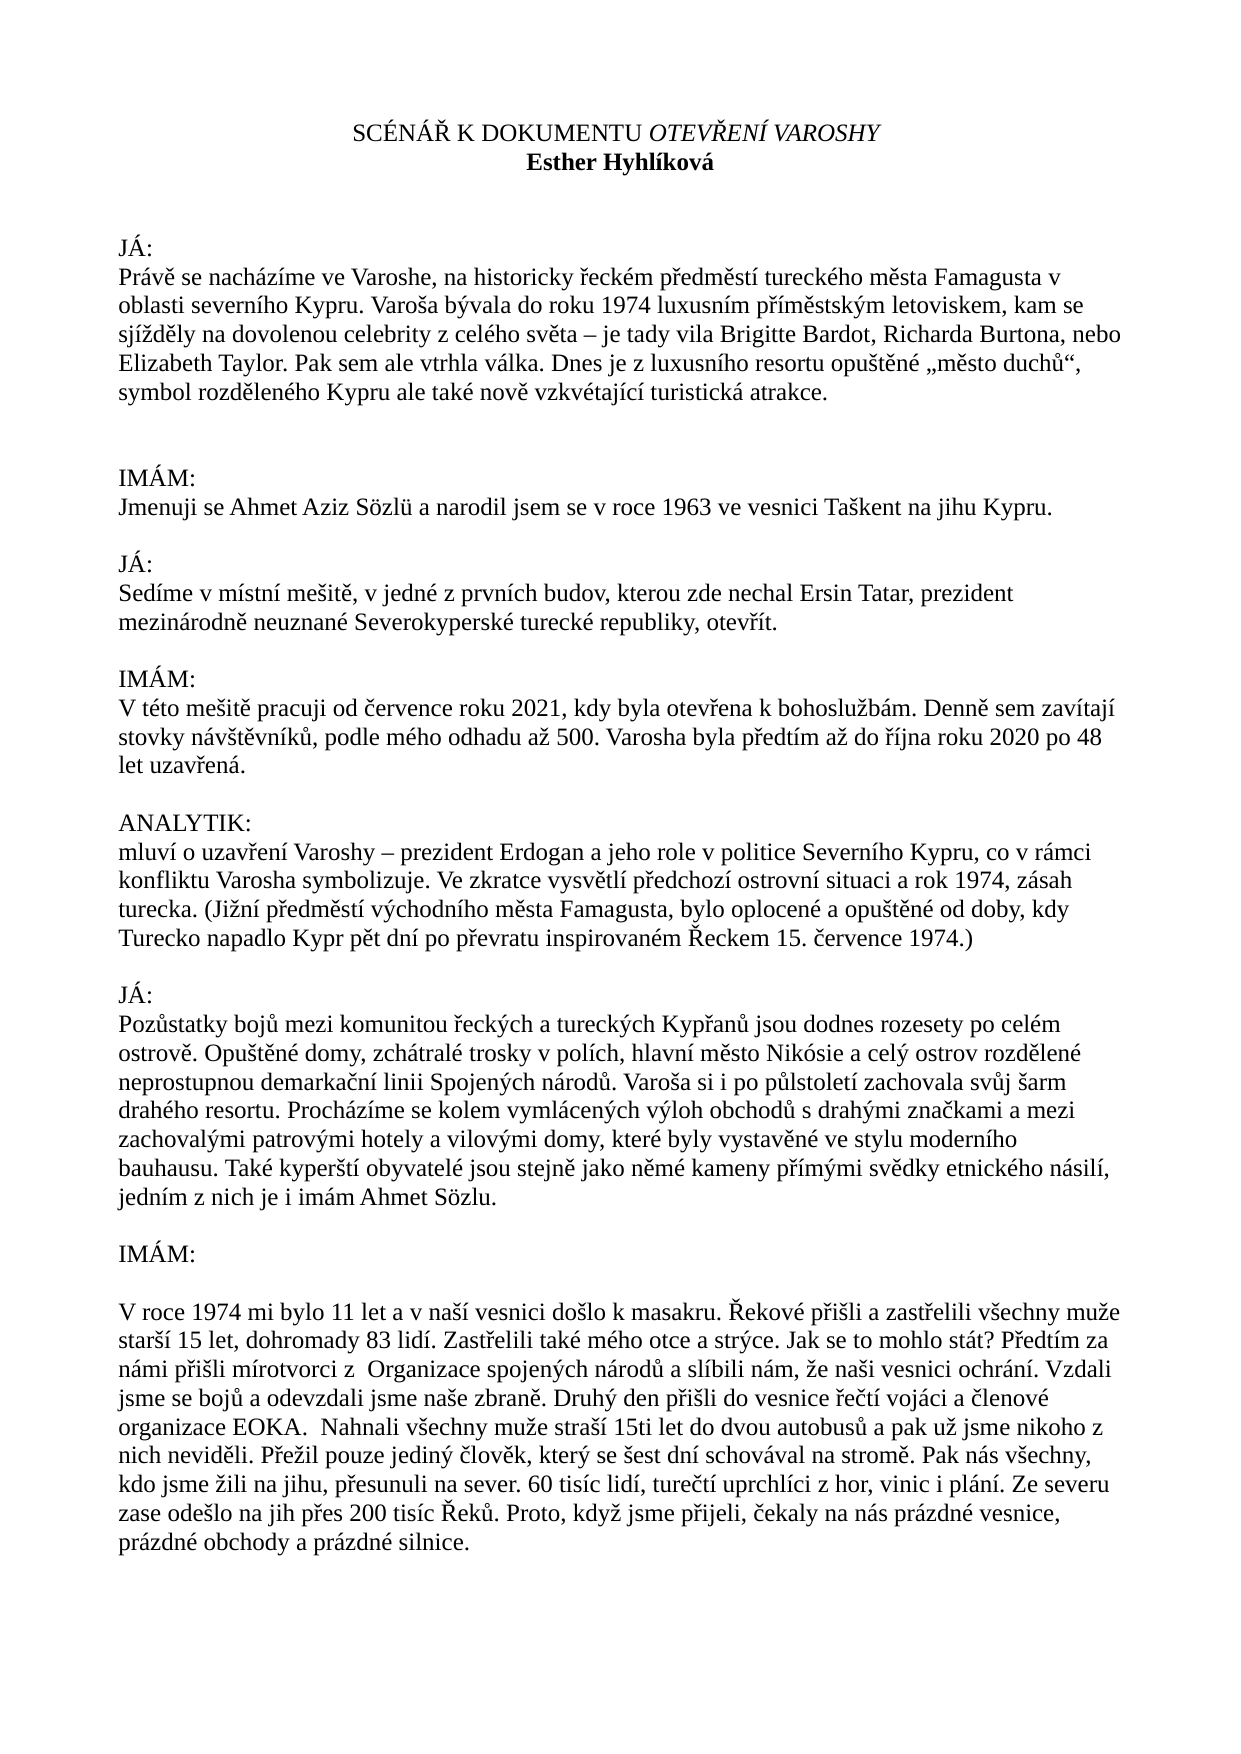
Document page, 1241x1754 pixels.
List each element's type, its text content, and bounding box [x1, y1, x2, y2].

text JÁ: [118, 981, 1122, 1009]
text IMÁM: [118, 664, 1122, 693]
text mluví o uzavření Varoshy – prezident Erdogan a jeho role v politice Severního Kypru, co v rámci konfliktu Varosha symbolizuje. Ve zkratce vysvětlí předchozí ostrovní situaci a rok 1974, zásah turecka. (Jižní předměstí východního města Famagusta, bylo oplocené a opuštěné od doby, kdy Turecko napadlo Kypr pět dní po převratu inspirovaném Řeckem 15. července 1974.) [118, 837, 1122, 952]
text SCÉNÁŘ K DOKUMENTU OTEVŘENÍ VAROSHY [118, 118, 1122, 147]
text V této mešitě pracuji od července roku 2021, kdy byla otevřena k bohoslužbám. Denně sem zavítají stovky návštěvníků, podle mého odhadu až 500. Varosha byla předtím až do října roku 2020 po 48 let uzavřená. [118, 693, 1122, 779]
text Jmenuji se Ahmet Aziz Sözlü a narodil jsem se v roce 1963 ve vesnici Taškent na jihu Kypru. [118, 492, 1122, 521]
text JÁ: [118, 549, 1122, 578]
text Sedíme v místní mešitě, v jedné z prvních budov, kterou zde nechal Ersin Tatar, prezident mezinárodně neuznané Severokyperské turecké republiky, otevřít. [118, 578, 1122, 636]
text V roce 1974 mi bylo 11 let a v naší vesnici došlo k masakru. Řekové přišli a zastřelili všechny muže starší 15 let, dohromady 83 lidí. Zastřelili také mého otce a strýce. Jak se to mohlo stát? Předtím za námi přišli mírotvorci z Organizace spojených národů a slíbili nám, že naši vesnici ochrání. Vzdali jsme se bojů a odevzdali jsme naše zbraně. Druhý den přišli do vesnice řečtí vojáci a členové organizace EOKA. Nahnali všechny muže straší 15ti let do dvou autobusů a pak už jsme nikoho z nich neviděli. Přežil pouze jediný člověk, který se šest dní schovával na stromě. Pak nás všechny, kdo jsme žili na jihu, přesunuli na sever. 60 tisíc lidí, turečtí uprchlíci z hor, vinic i plání. Ze severu zase odešlo na jih přes 200 tisíc Řeků. Proto, když jsme přijeli, čekaly na nás prázdné vesnice, prázdné obchody a prázdné silnice. [118, 1297, 1122, 1556]
text Esther Hyhlíková [118, 147, 1122, 176]
text ANALYTIK: [118, 808, 1122, 837]
text Právě se nacházíme ve Varoshe, na historicky řeckém předměstí tureckého města Famagusta v oblasti severního Kypru. Varoša bývala do roku 1974 luxusním příměstským letoviskem, kam se sjížděly na dovolenou celebrity z celého světa – je tady vila Brigitte Bardot, Richarda Burtona, nebo Elizabeth Taylor. Pak sem ale vtrhla válka. Dnes je z luxusního resortu opuštěné „město duchů“, symbol rozděleného Kypru ale také nově vzkvétající turistická atrakce. [118, 262, 1122, 406]
text IMÁM: [118, 1239, 1122, 1268]
text IMÁM: [118, 463, 1122, 492]
text JÁ: [118, 233, 1122, 262]
text Pozůstatky bojů mezi komunitou řeckých a tureckých Kypřanů jsou dodnes rozesety po celém ostrově. Opuštěné domy, zchátralé trosky v polích, hlavní město Nikósie a celý ostrov rozdělené neprostupnou demarkační linii Spojených národů. Varoša si i po půlstoletí zachovala svůj šarm drahého resortu. Procházíme se kolem vymlácených výloh obchodů s drahými značkami a mezi zachovalými patrovými hotely a vilovými domy, které byly vystavěné ve stylu moderního bauhausu. Také kyperští obyvatelé jsou stejně jako němé kameny přímými svědky etnického násilí, jedním z nich je i imám Ahmet Sözlu. [118, 1009, 1122, 1211]
